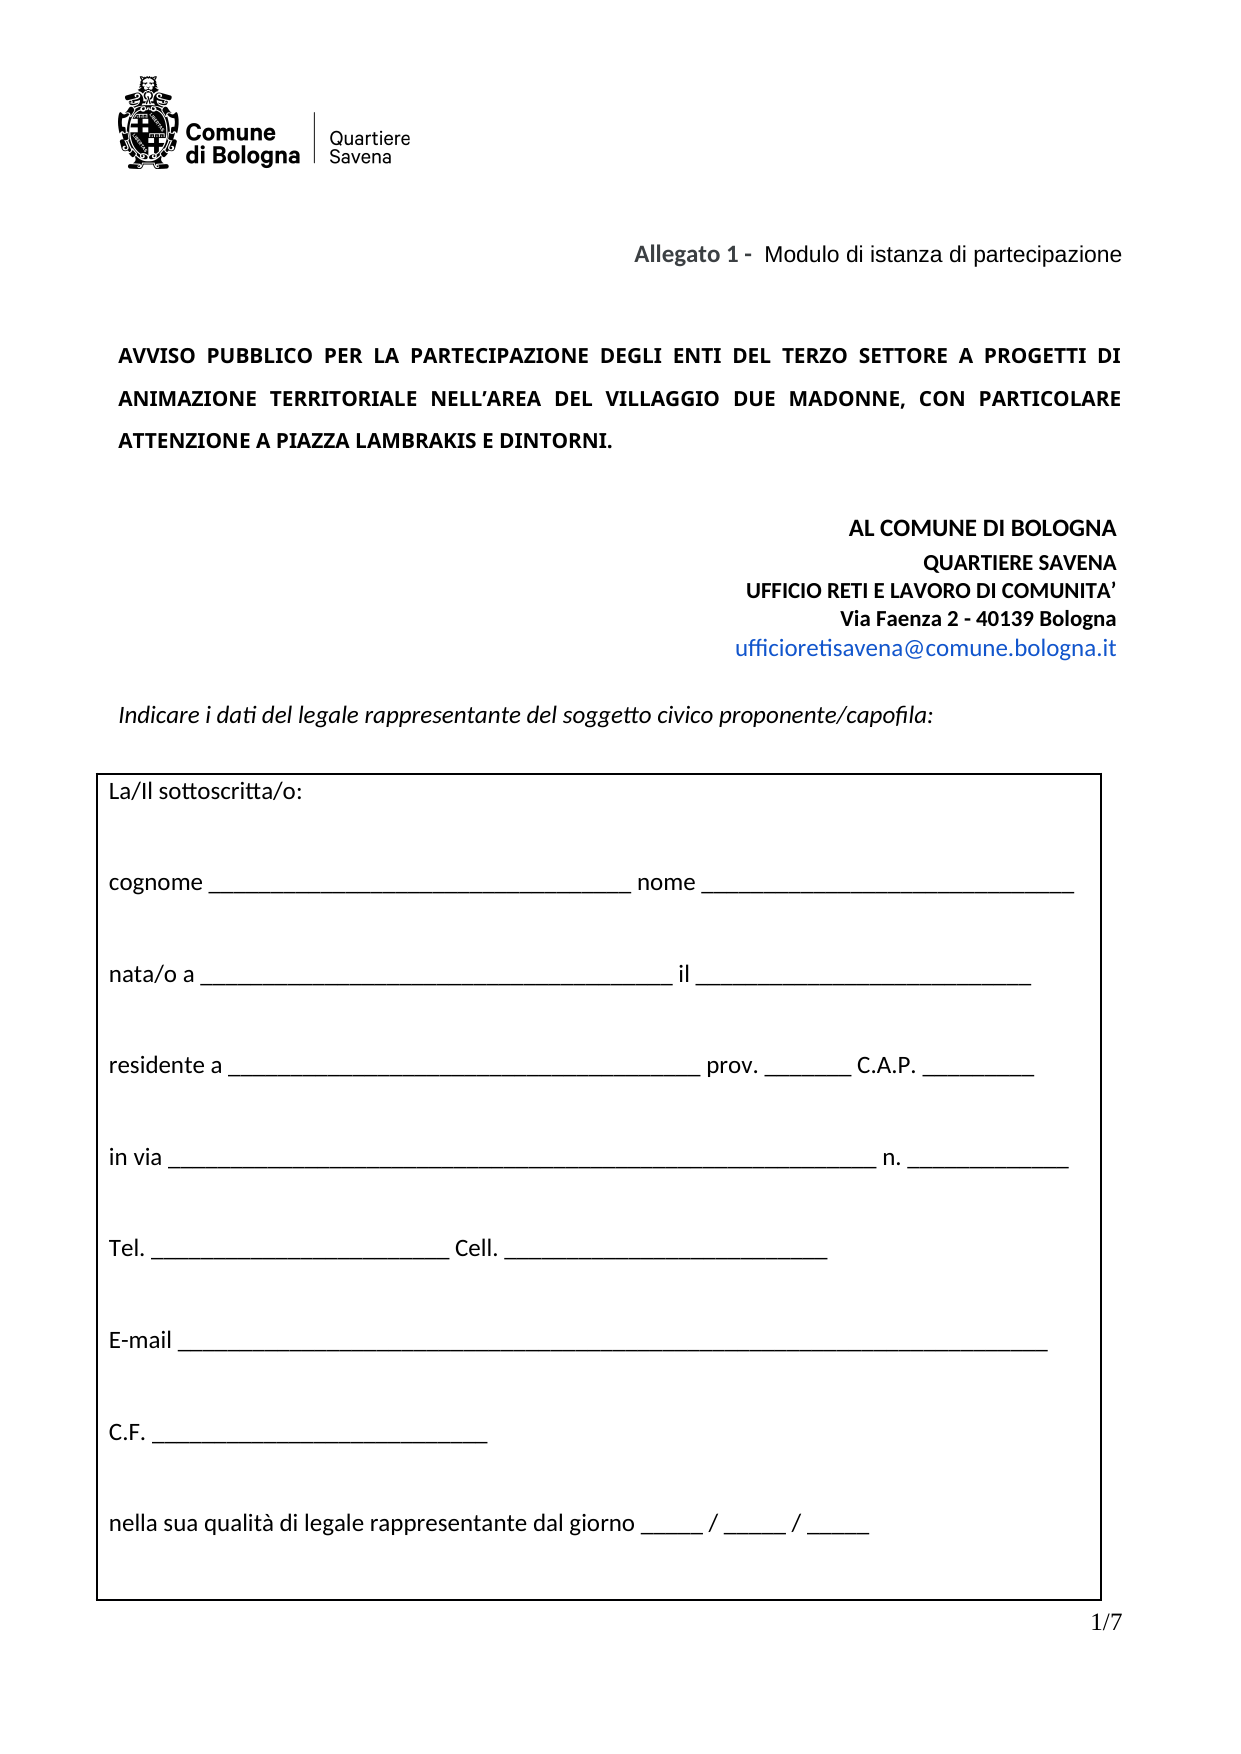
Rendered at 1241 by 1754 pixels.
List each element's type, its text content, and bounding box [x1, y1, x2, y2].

text QUARTIERE SAVENA [118, 548, 1117, 576]
text ufficioretisavena@comune.bologna.it [118, 632, 1117, 663]
text UFFICIO RETI E LAVORO DI COMUNITA’ [118, 576, 1117, 604]
picture [118, 76, 410, 169]
text AL COMUNE DI BOLOGNA [531, 512, 1117, 542]
text Via Faenza 2 - 40139 Bologna [118, 604, 1117, 632]
table_header La/Il sottoscritta/o: cognome __________________________________ nome ______________________________ nata/o a ______________________________________ il ___________________________ residente a ______________________________________ prov. _______ C.A.P. _________ in via _________________________________________________________ n. _____________ Tel. ________________________ Cell. __________________________ E-mail ______________________________________________________________________ C.F. ___________________________ nella sua qualità di legale rappresentante dal giorno _____ / _____ / _____ [98, 775, 1100, 1599]
text Indicare i dati del legale rappresentante del soggetto civico proponente/capofila: [118, 699, 1122, 730]
text AVVISO PUBBLICO PER LA PARTECIPAZIONE DEGLI ENTI DEL TERZO SETTORE A PROGETTI DI ANIMAZIONE TERRITORIALE NELL’AREA DEL VILLAGGIO DUE MADONNE, CON PARTICOLARE ATTENZIONE A PIAZZA LAMBRAKIS E DINTORNI. [118, 341, 1122, 455]
text Allegato 1 - Modulo di istanza di partecipazione [118, 238, 1122, 269]
